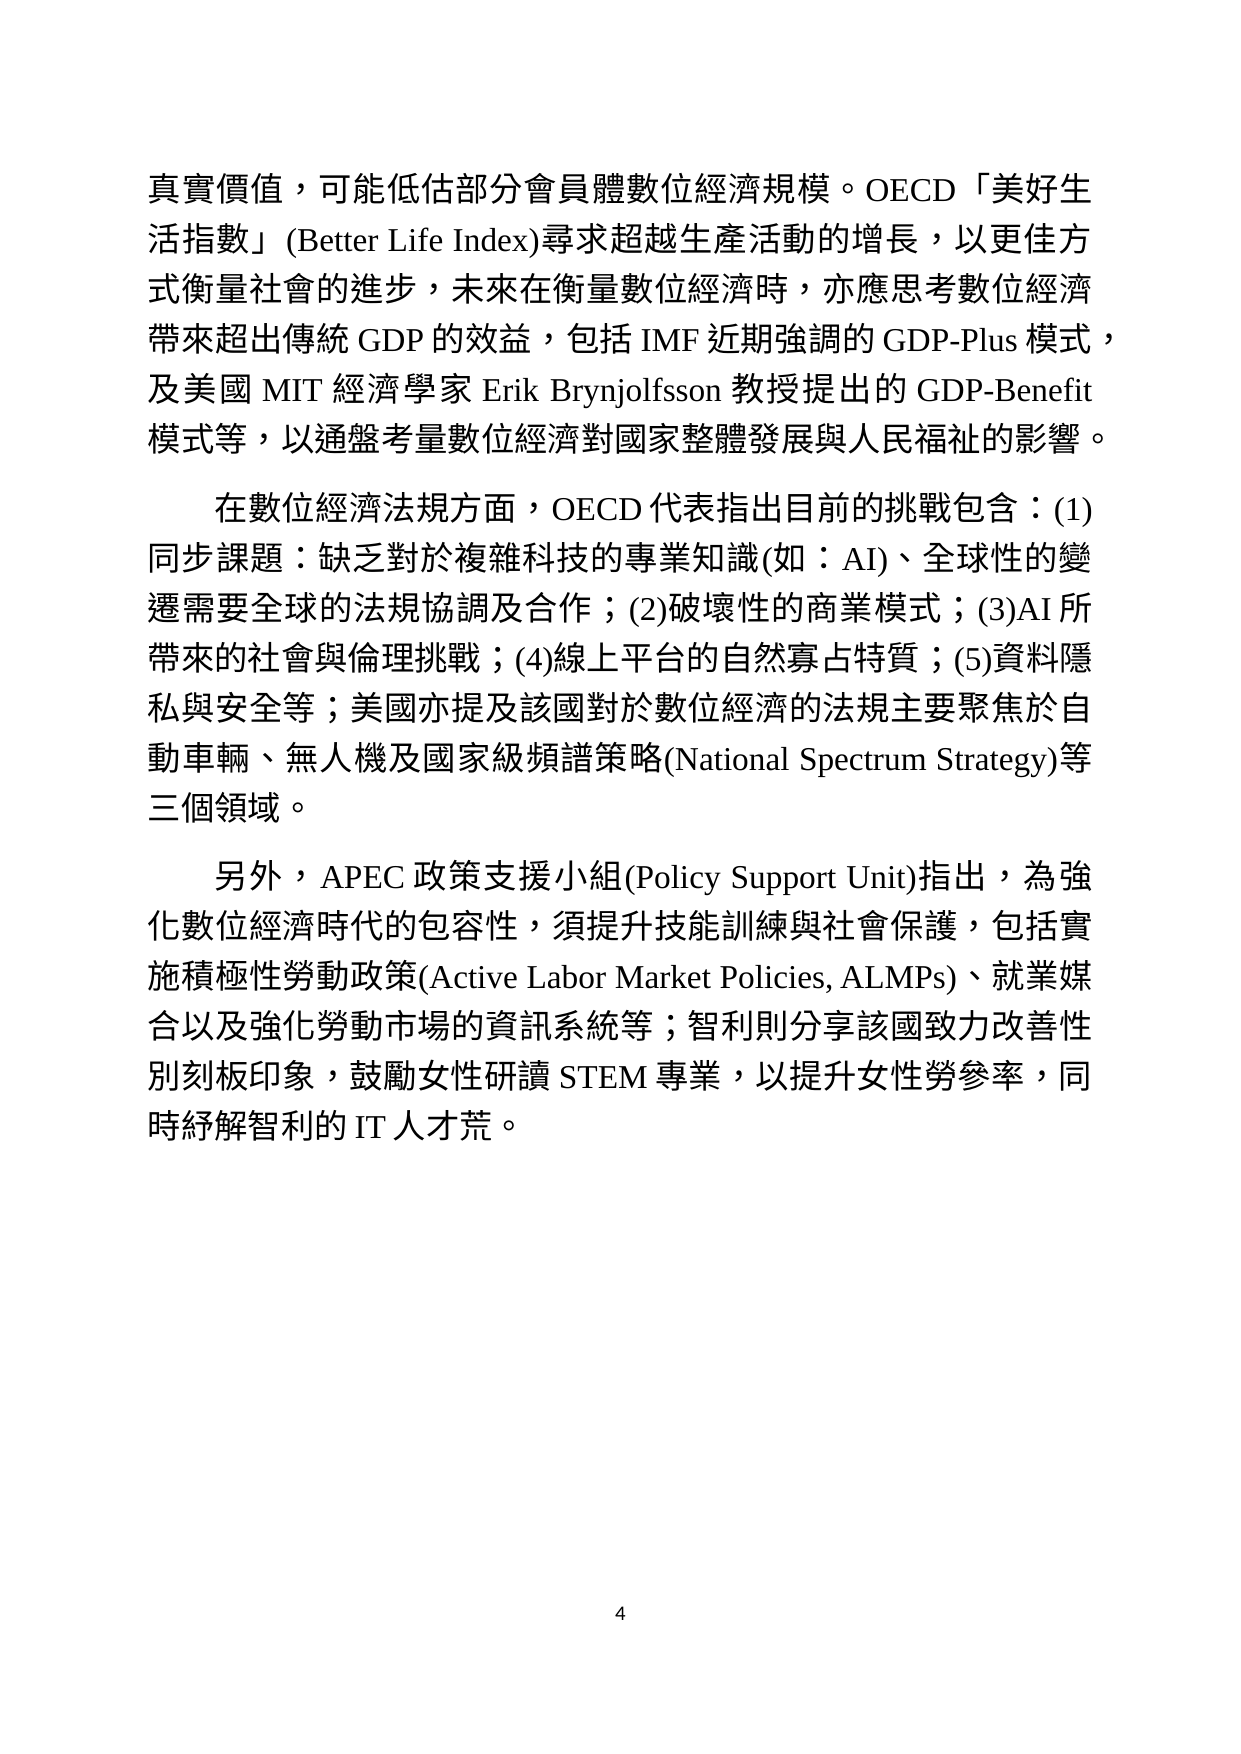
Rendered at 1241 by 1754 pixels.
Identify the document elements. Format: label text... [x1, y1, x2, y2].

text 我方國發會張惠娟處長應澳洲邀請，於數位經濟衡量場次分享我國觀點。張處長就會議觀察提出兩點說明：(1)OECD與各國政府仍無對數位經濟有一致的定義；(2)在數位經濟看法與作法方面，我國與澳洲都相當類似，續說明我國數位經濟衡量的內涵與發展目標，並指出現有統計衡量方法，未能完整估算數位經濟的真實價值，可能低估部分會員體數位經濟規模。OECD「美好生活指數」(Better Life Index)尋求超越生產活動的增長，以更佳方式衡量社會的進步，未來在衡量數位經濟時，亦應思考數位經濟帶來超出傳統GDP的效益，包括IMF近期強調的GDP-Plus模式，及美國MIT經濟學家Erik Brynjolfsson教授提出的GDP-Benefit模式等，以通盤考量數位經濟對國家整體發展與人民福祉的影響。 [148, 161, 1092, 461]
text 另外，APEC政策支援小組(Policy Support Unit)指出，為強化數位經濟時代的包容性，須提升技能訓練與社會保護，包括實施積極性勞動政策(Active Labor Market Policies, ALMPs)、就業媒合以及強化勞動市場的資訊系統等；智利則分享該國致力改善性別刻板印象，鼓勵女性研讀STEM專業，以提升女性勞參率，同時紓解智利的IT人才荒。 [148, 849, 1092, 1149]
text 在數位經濟法規方面，OECD代表指出目前的挑戰包含：(1)同步課題：缺乏對於複雜科技的專業知識(如：AI)、全球性的變遷需要全球的法規協調及合作；(2)破壞性的商業模式；(3)AI所帶來的社會與倫理挑戰；(4)線上平台的自然寡占特質；(5)資料隱私與安全等；美國亦提及該國對於數位經濟的法規主要聚焦於自動車輛、無人機及國家級頻譜策略(National Spectrum Strategy)等三個領域。 [148, 480, 1092, 830]
